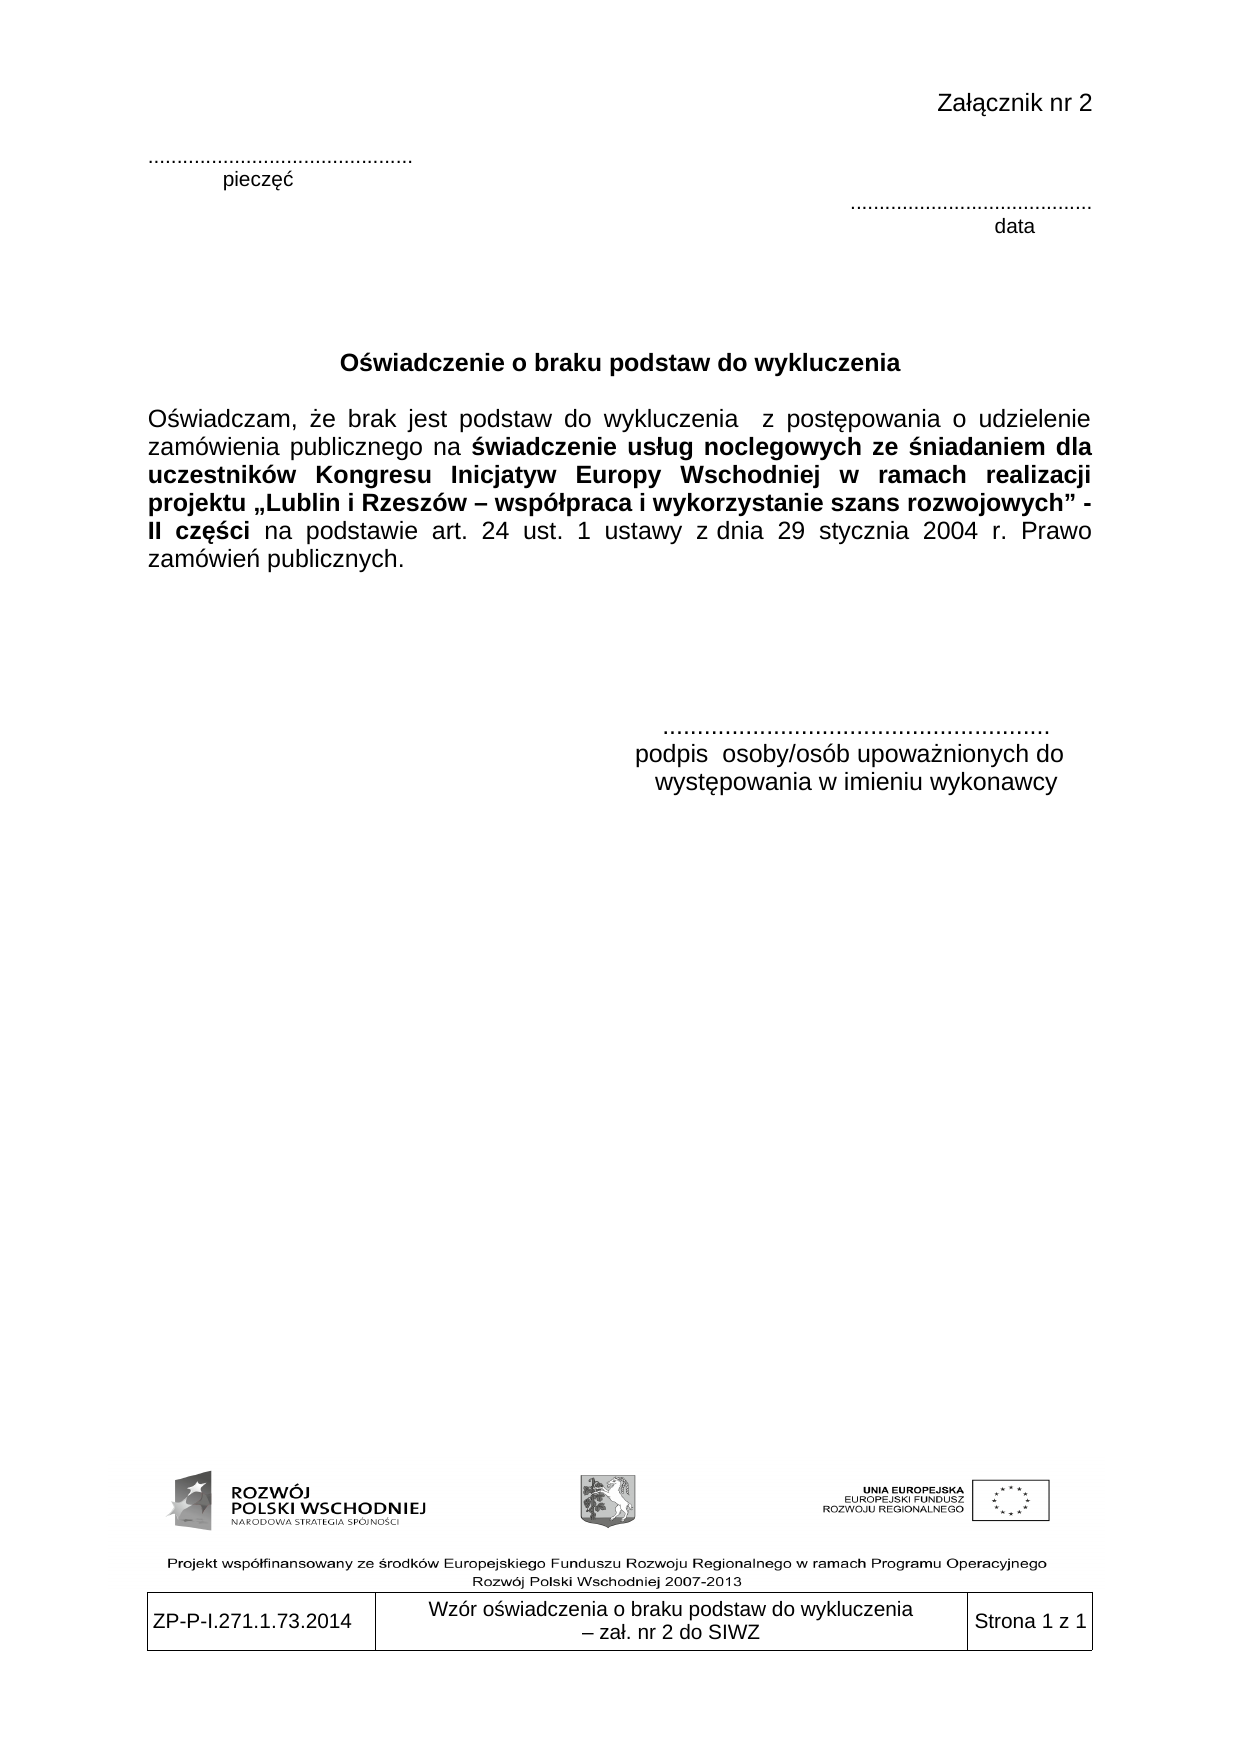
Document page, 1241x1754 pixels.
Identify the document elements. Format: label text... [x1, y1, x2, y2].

text .............................................. [148, 144, 1093, 168]
text występowania w imieniu wykonawcy [620, 768, 1093, 796]
text Oświadczam, że brak jest podstaw do wykluczenia z postępowania o udzielenie zamówienia publicznego na świadczenie usług noclegowych ze śniadaniem dla uczestników Kongresu Inicjatyw Europy Wschodniej w ramach realizacji projektu „Lublin i Rzeszów – współpraca i wykorzystanie szans rozwojowych” - II części na podstawie art. 24 ust. 1 ustawy z dnia 29 stycznia 2004 r. Prawo zamówień publicznych. [148, 405, 1093, 572]
subtitle Załącznik nr 2 [148, 89, 1093, 117]
text .......................................... [148, 191, 1093, 214]
text podpis osoby/osób upoważnionych do [620, 740, 1093, 768]
text Oświadczenie o braku podstaw do wykluczenia [148, 349, 1093, 377]
text ........................................................ [620, 712, 1093, 740]
picture [108, 1454, 1105, 1589]
text data [148, 214, 1093, 237]
text pieczęć [148, 168, 1093, 191]
